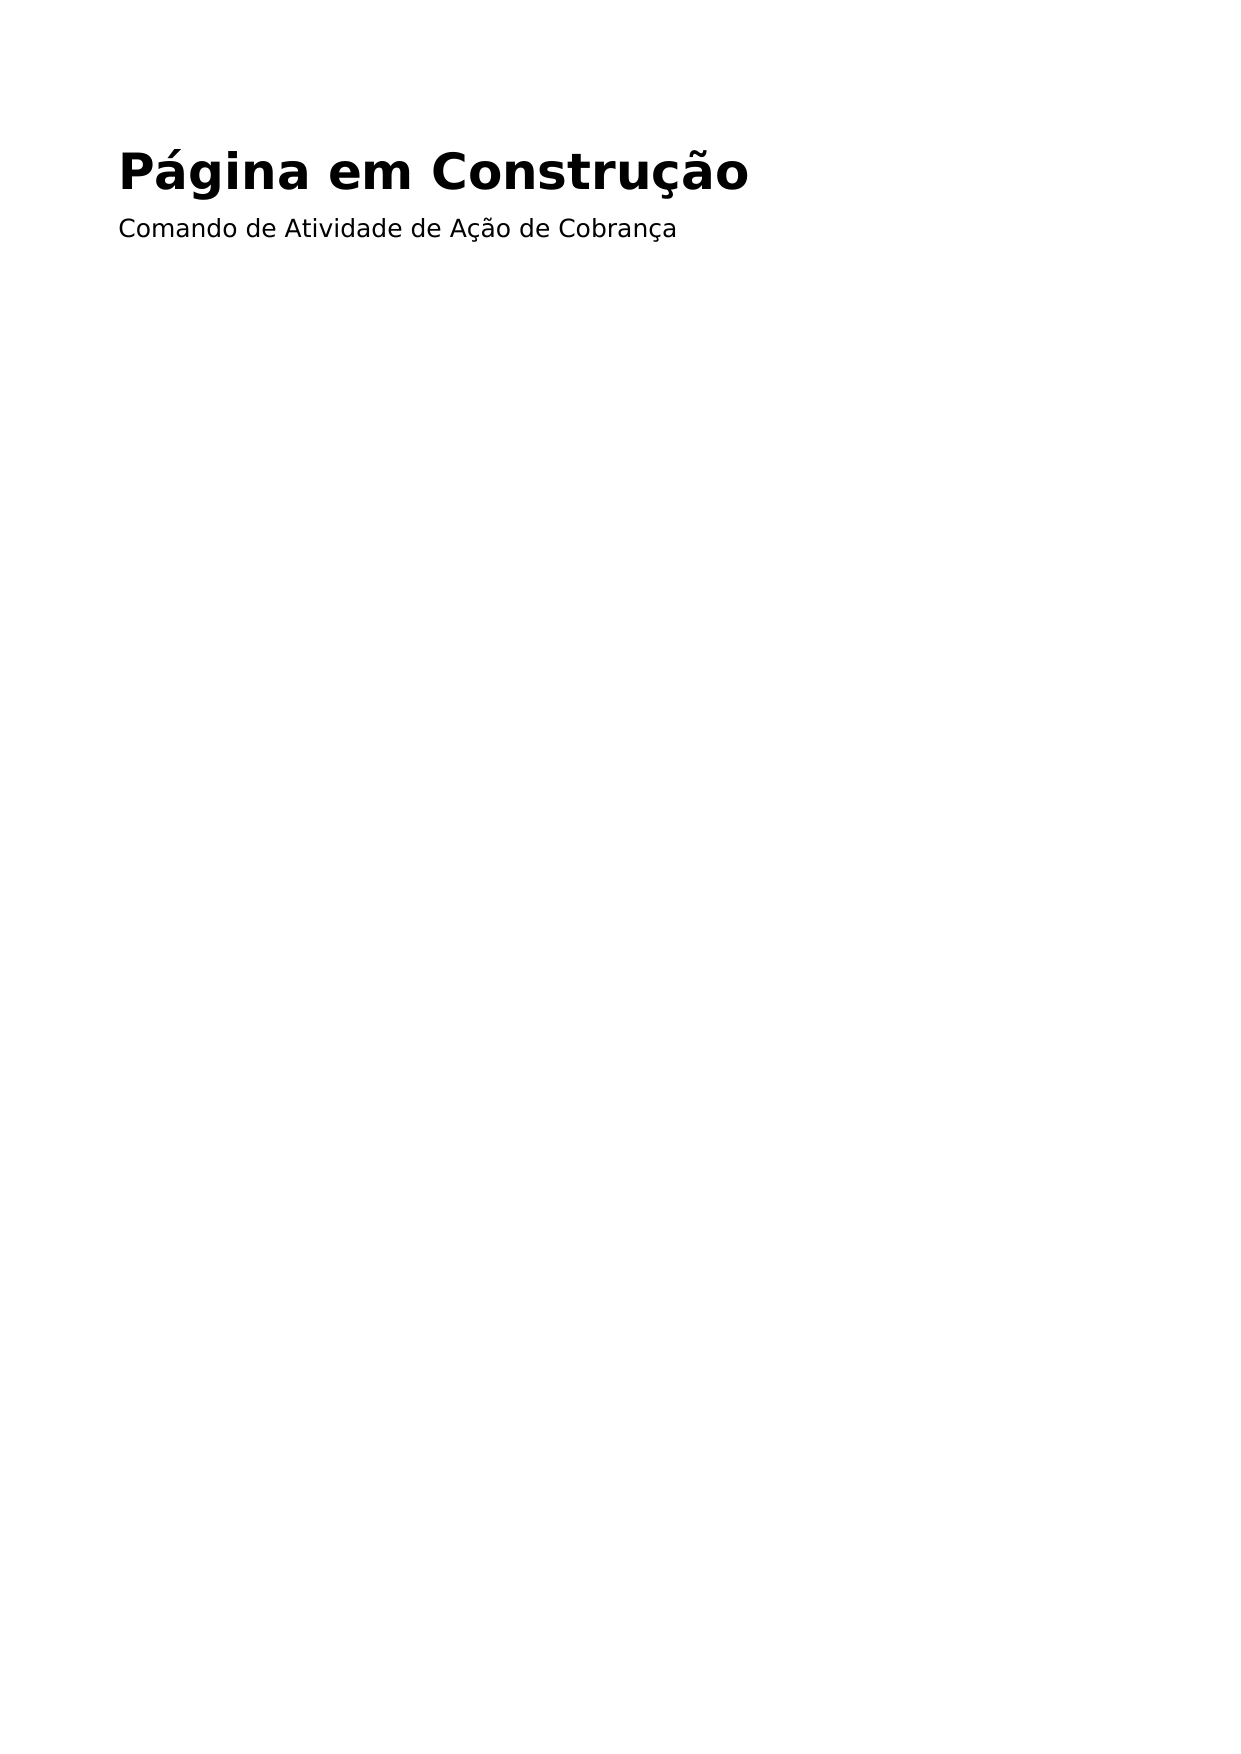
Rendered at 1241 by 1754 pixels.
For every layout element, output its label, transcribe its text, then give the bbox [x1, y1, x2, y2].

text Comando de Atividade de Ação de Cobrança [118, 214, 1122, 243]
subtitle Página em Construção [118, 143, 1122, 201]
